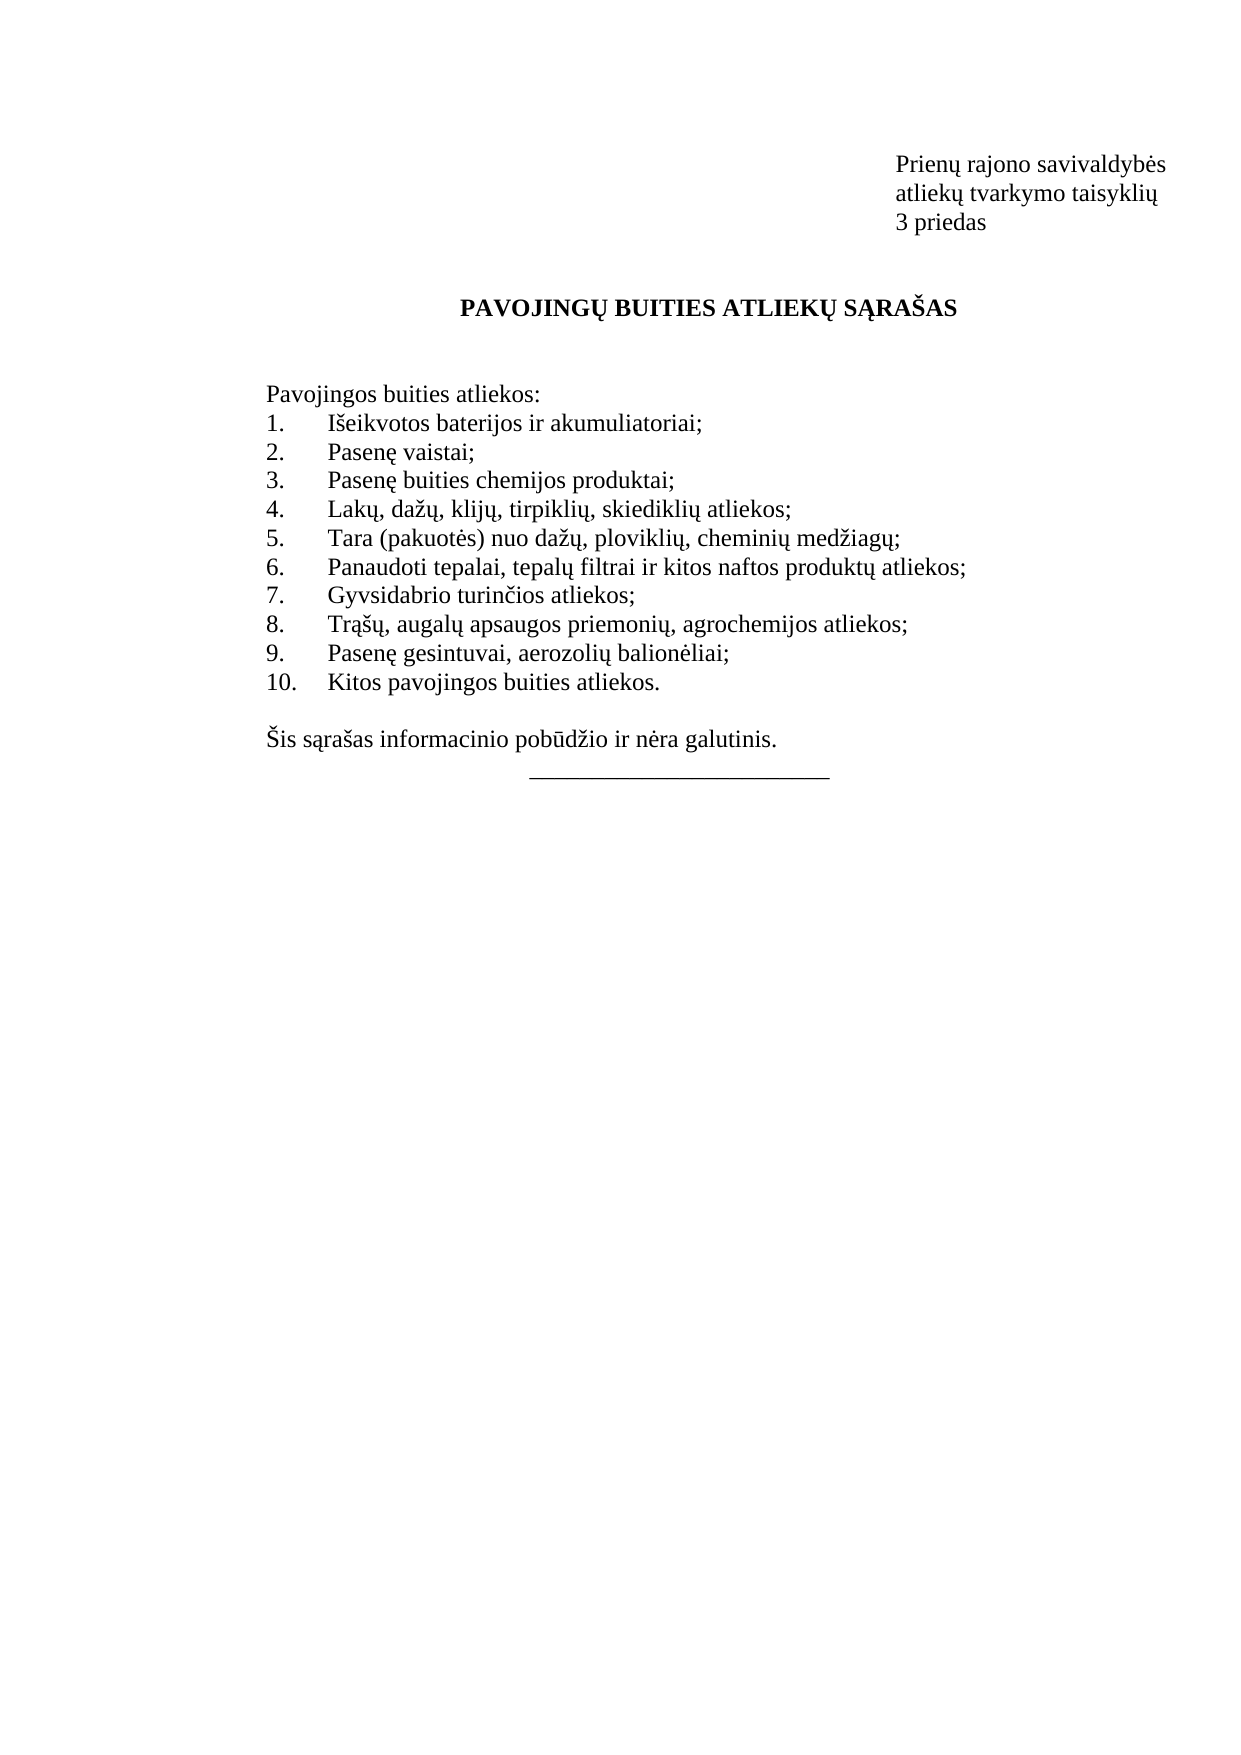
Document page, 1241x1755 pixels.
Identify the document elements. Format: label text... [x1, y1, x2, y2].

text 6. Panaudoti tepalai, tepalų filtrai ir kitos naftos produktų atliekos; [177, 552, 1181, 581]
text 2. Pasenę vaistai; [177, 437, 1181, 466]
text 4. Lakų, dažų, klijų, tirpiklių, skiediklių atliekos; [177, 494, 1181, 523]
text 5. Tara (pakuotės) nuo dažų, ploviklių, cheminių medžiagų; [177, 523, 1181, 552]
text atliekų tvarkymo taisyklių [836, 178, 1181, 207]
text 3 priedas [836, 207, 1181, 236]
text PAVOJINGŲ BUITIES ATLIEKŲ SĄRAŠAS [177, 293, 1181, 322]
text 7. Gyvsidabrio turinčios atliekos; [177, 581, 1181, 609]
text Prienų rajono savivaldybės [895, 149, 1181, 178]
text 9. Pasenę gesintuvai, aerozolių balionėliai; [177, 638, 1181, 667]
text Šis sąrašas informacinio pobūdžio ir nėra galutinis. [177, 724, 1181, 753]
text Pavojingos buities atliekos: [177, 379, 1181, 408]
text 1. Išeikvotos baterijos ir akumuliatoriai; [177, 408, 1181, 437]
text ________________________ [177, 753, 1181, 782]
text 3. Pasenę buities chemijos produktai; [177, 466, 1181, 494]
text 10. Kitos pavojingos buities atliekos. [177, 667, 1181, 696]
text 8. Trąšų, augalų apsaugos priemonių, agrochemijos atliekos; [177, 609, 1181, 638]
